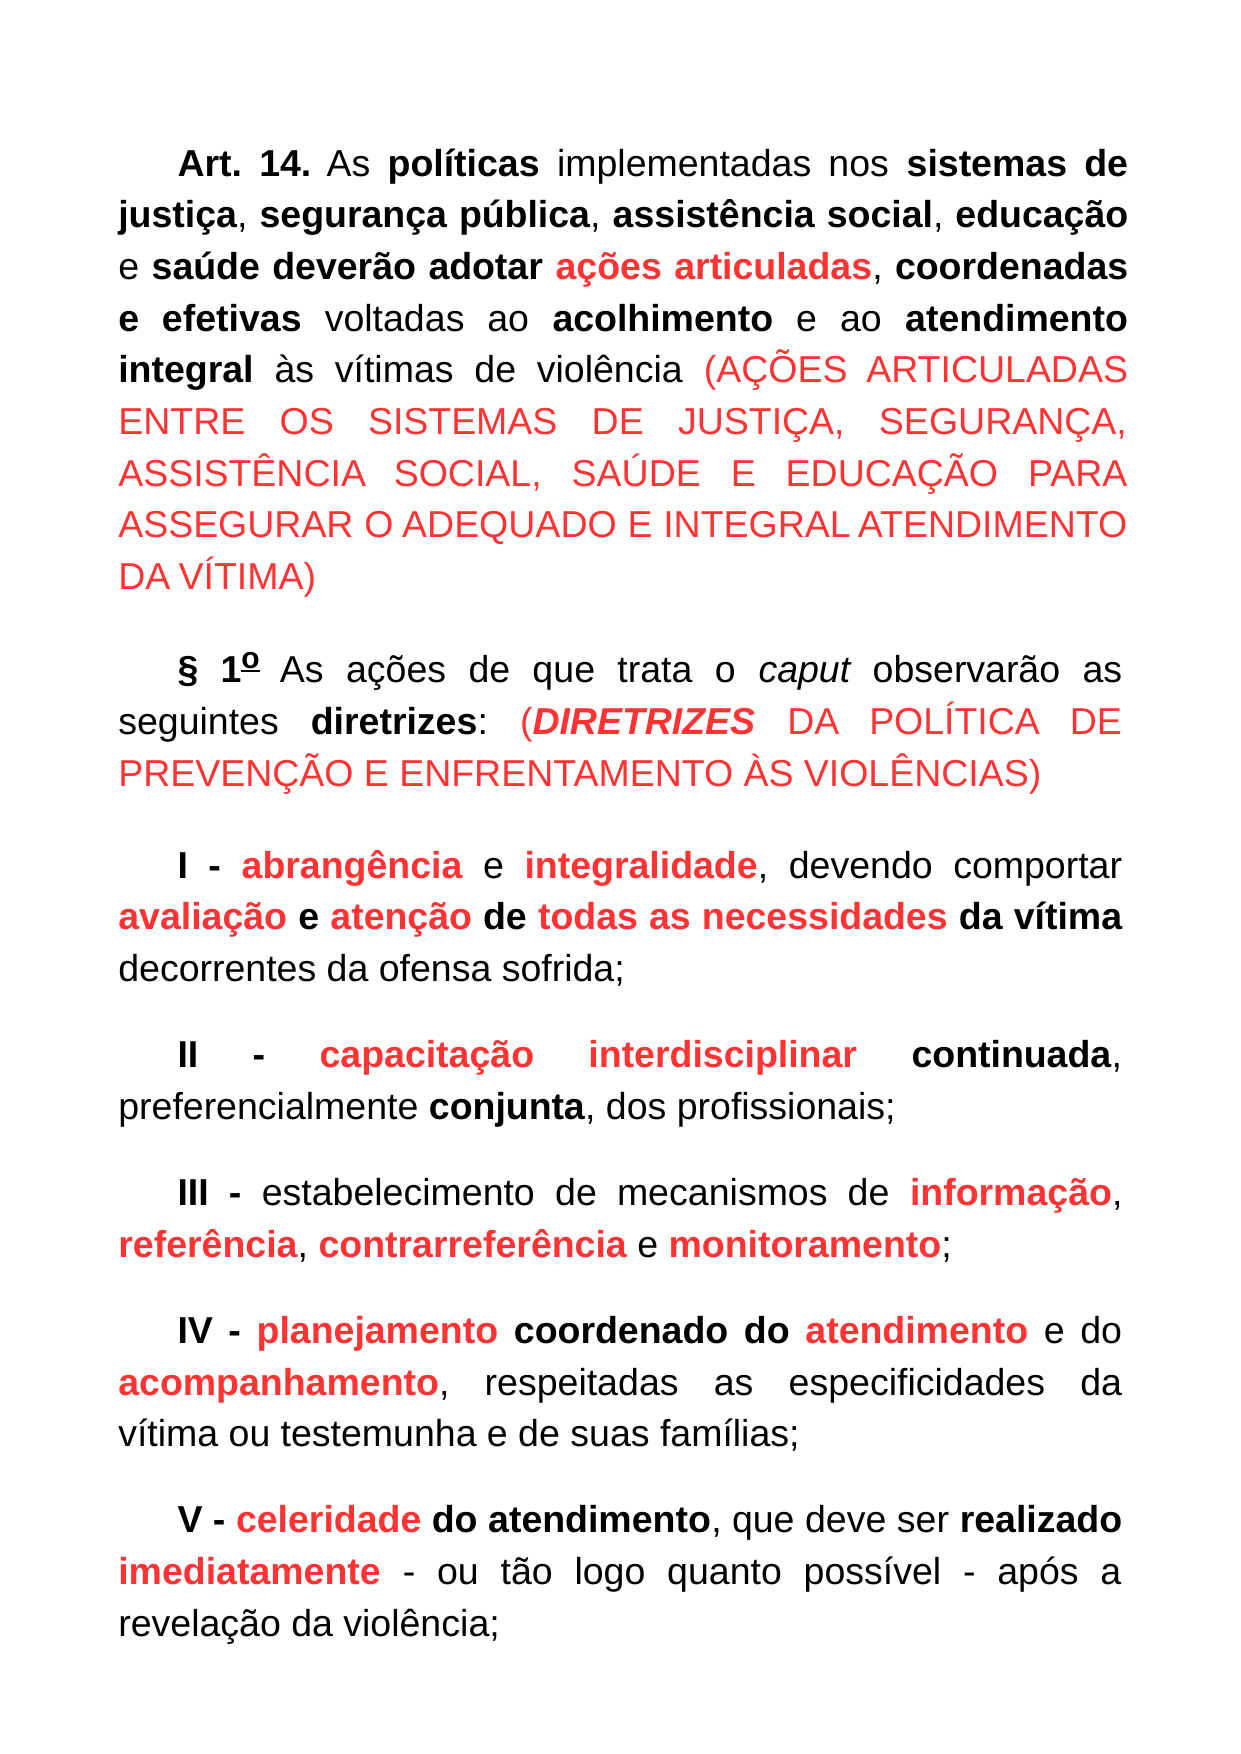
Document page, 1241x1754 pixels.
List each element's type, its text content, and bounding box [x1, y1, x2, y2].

text III - estabelecimento de mecanismos de informação, referência, contrarreferência e monitoramento; [118, 1170, 1122, 1265]
text IV - planejamento coordenado do atendimento e do acompanhamento, respeitadas as especificidades da vítima ou testemunha e de suas famílias; [118, 1308, 1122, 1454]
text § 1o As ações de que trata o caput observarão as seguintes diretrizes: (DIRETRIZES DA POLÍTICA DE PREVENÇÃO E ENFRENTAMENTO ÀS VIOLÊNCIAS) [118, 641, 1122, 794]
text V - celeridade do atendimento, que deve ser realizado imediatamente - ou tão logo quanto possível - após a revelação da violência; [118, 1497, 1122, 1644]
text II - capacitação interdisciplinar continuada, preferencialmente conjunta, dos profissionais; [118, 1032, 1122, 1127]
text I - abrangência e integralidade, devendo comportar avaliação e atenção de todas as necessidades da vítima decorrentes da ofensa sofrida; [118, 843, 1122, 989]
text Art. 14. As políticas implementadas nos sistemas de justiça, segurança pública, assistência social, educação e saúde deverão adotar ações articuladas, coordenadas e efetivas voltadas ao acolhimento e ao atendimento integral às vítimas de violência (AÇÕES ARTICULADAS ENTRE OS SISTEMAS DE JUSTIÇA, SEGURANÇA, ASSISTÊNCIA SOCIAL, SAÚDE E EDUCAÇÃO PARA ASSEGURAR O ADEQUADO E INTEGRAL ATENDIMENTO DA VÍTIMA) [118, 141, 1128, 597]
